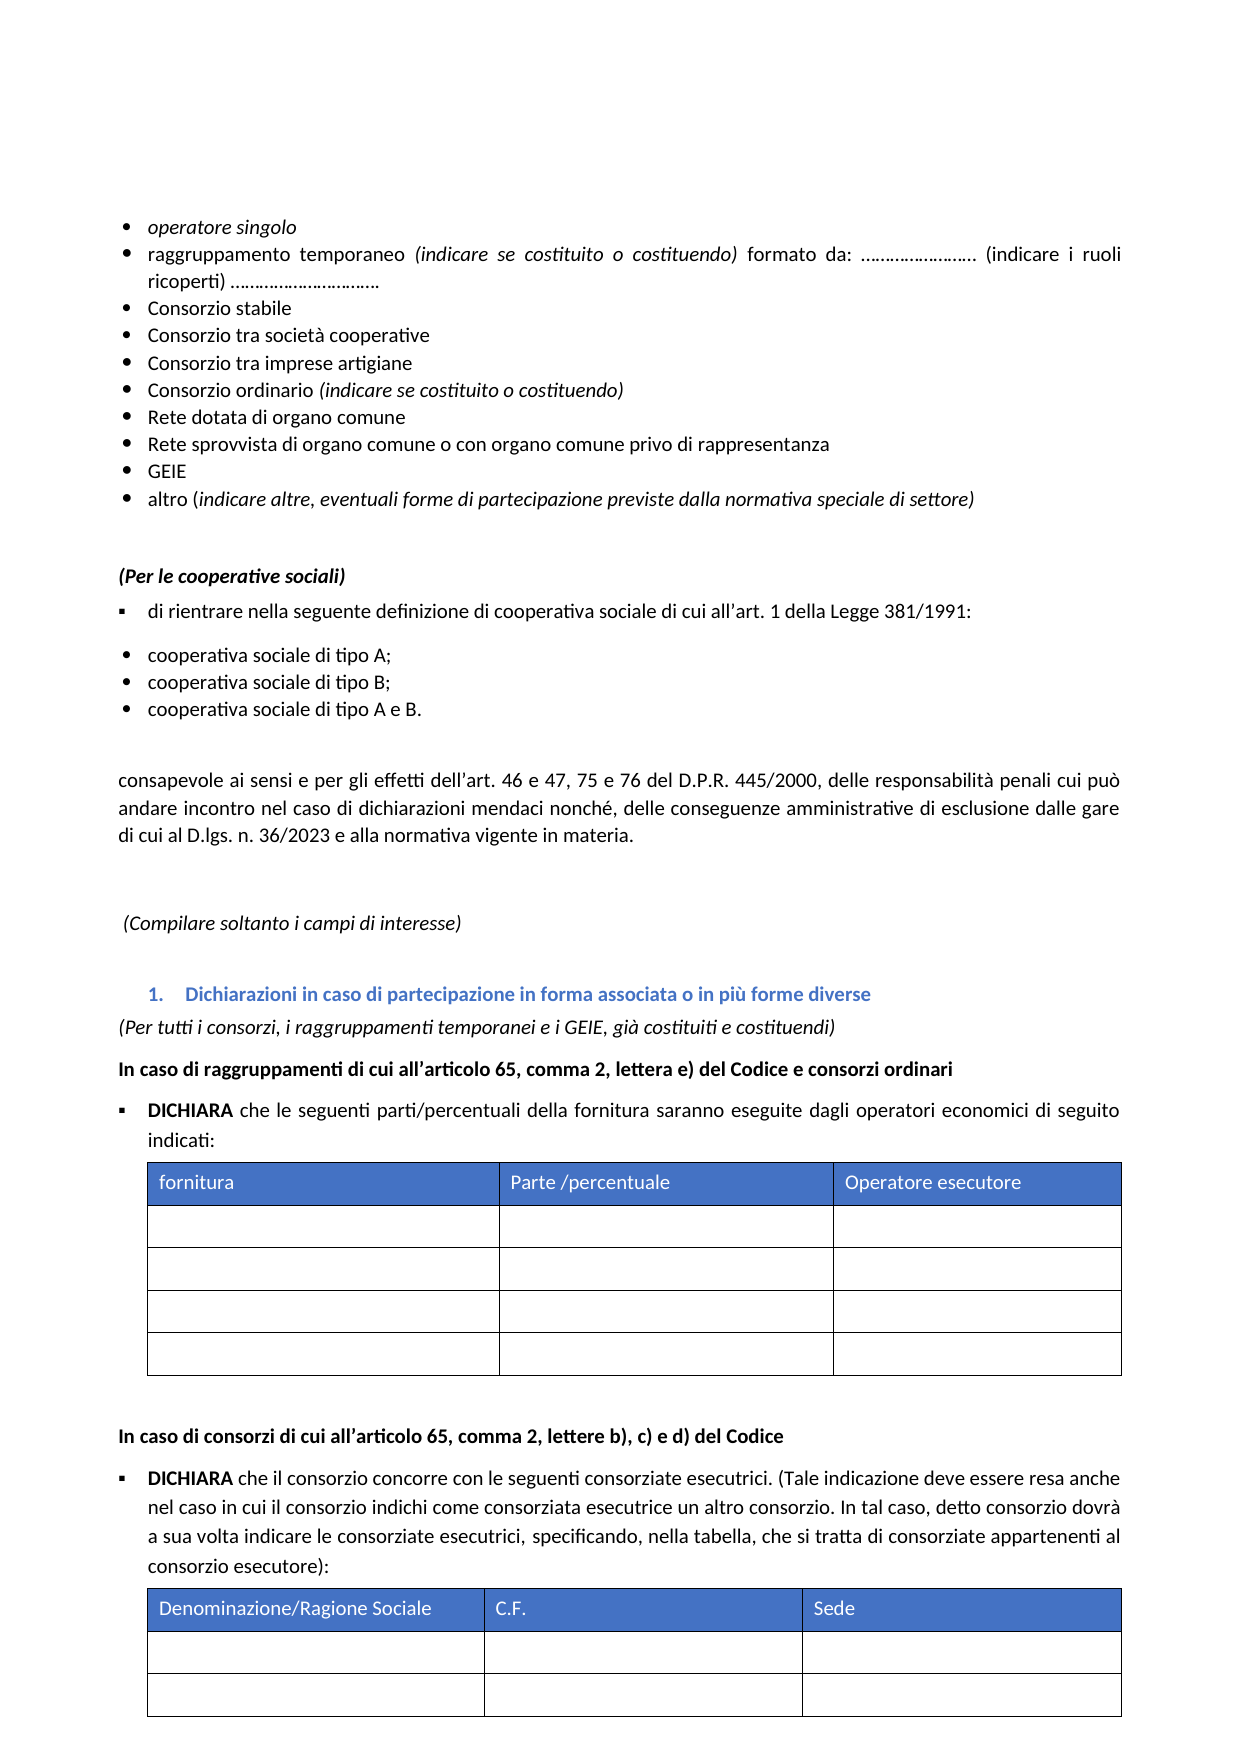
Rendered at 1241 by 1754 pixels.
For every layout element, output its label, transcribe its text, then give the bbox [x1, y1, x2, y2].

table_header Sede [803, 1589, 1121, 1631]
list Consorzio tra imprese artigiane [123, 350, 1122, 375]
table_cell [500, 1333, 833, 1375]
text (Per tutti i consorzi, i raggruppamenti temporanei e i GEIE, già costituiti e costituendi) [118, 1014, 1122, 1040]
text In caso di consorzi di cui all’articolo 65, comma 2, lettere b), c) e d) del Codice [118, 1424, 1122, 1449]
table_cell [834, 1248, 1121, 1290]
table_cell [485, 1632, 802, 1673]
table_header Denominazione/Ragione Sociale [148, 1589, 484, 1631]
text ▪ DICHIARA che il consorzio concorre con le seguenti consorziate esecutrici. (Tale indicazione deve essere resa anche nel caso in cui il consorzio indichi come consorziata esecutrice un altro consorzio. In tal caso, detto consorzio dovrà a sua volta indicare le consorziate esecutrici, specificando, nella tabella, che si tratta di consorziate appartenenti al consorzio esecutore): [118, 1465, 1122, 1578]
list operatore singolo [123, 214, 1122, 239]
list cooperativa sociale di tipo B; [123, 669, 1122, 695]
table_cell [834, 1291, 1121, 1332]
table_cell [803, 1632, 1121, 1673]
list raggruppamento temporaneo (indicare se costituito o costituendo) formato da: …………………… (indicare i ruoli ricoperti) …………………………. [123, 241, 1122, 294]
table_cell [500, 1291, 833, 1332]
list Rete sprovvista di organo comune o con organo comune privo di rappresentanza [123, 431, 1122, 457]
text consapevole ai sensi e per gli effetti dell’art. 46 e 47, 75 e 76 del D.P.R. 445/2000, delle responsabilità penali cui può andare incontro nel caso di dichiarazioni mendaci nonché, delle conseguenze amministrative di esclusione dalle gare di cui al D.lgs. n. 36/2023 e alla normativa vigente in materia. [118, 768, 1122, 847]
table_cell [500, 1206, 833, 1247]
list Dichiarazioni in caso di partecipazione in forma associata o in più forme diverse [148, 981, 1122, 1006]
table_cell [148, 1206, 499, 1247]
table_cell [500, 1248, 833, 1290]
table_cell [834, 1333, 1121, 1375]
table_cell [485, 1674, 802, 1716]
table_header Operatore esecutore [834, 1163, 1121, 1205]
table_header Parte /percentuale [500, 1163, 833, 1205]
list cooperativa sociale di tipo A; [123, 642, 1122, 668]
text In caso di raggruppamenti di cui all’articolo 65, comma 2, lettera e) del Codice e consorzi ordinari [118, 1056, 1122, 1081]
list GEIE [123, 458, 1122, 484]
table_cell [148, 1248, 499, 1290]
table_header fornitura [148, 1163, 499, 1205]
table_cell [148, 1333, 499, 1375]
list altro (indicare altre, eventuali forme di partecipazione previste dalla normativa speciale di settore) [123, 486, 1122, 511]
text ▪ DICHIARA che le seguenti parti/percentuali della fornitura saranno eseguite dagli operatori economici di seguito indicati: [118, 1098, 1122, 1152]
text (Compilare soltanto i campi di interesse) [118, 910, 1122, 935]
text (Per le cooperative sociali) [118, 563, 1122, 588]
list Consorzio tra società cooperative [123, 323, 1122, 348]
table_cell [148, 1632, 484, 1673]
list Consorzio stabile [123, 295, 1122, 321]
list Consorzio ordinario (indicare se costituito o costituendo) [123, 377, 1122, 402]
table_cell [803, 1674, 1121, 1716]
list Rete dotata di organo comune [123, 404, 1122, 429]
text ▪ di rientrare nella seguente definizione di cooperativa sociale di cui all’art. 1 della Legge 381/1991: [118, 598, 1122, 624]
table_cell [834, 1206, 1121, 1247]
table_header C.F. [485, 1589, 802, 1631]
list cooperativa sociale di tipo A e B. [123, 697, 1122, 722]
table_cell [148, 1674, 484, 1716]
table_cell [148, 1291, 499, 1332]
